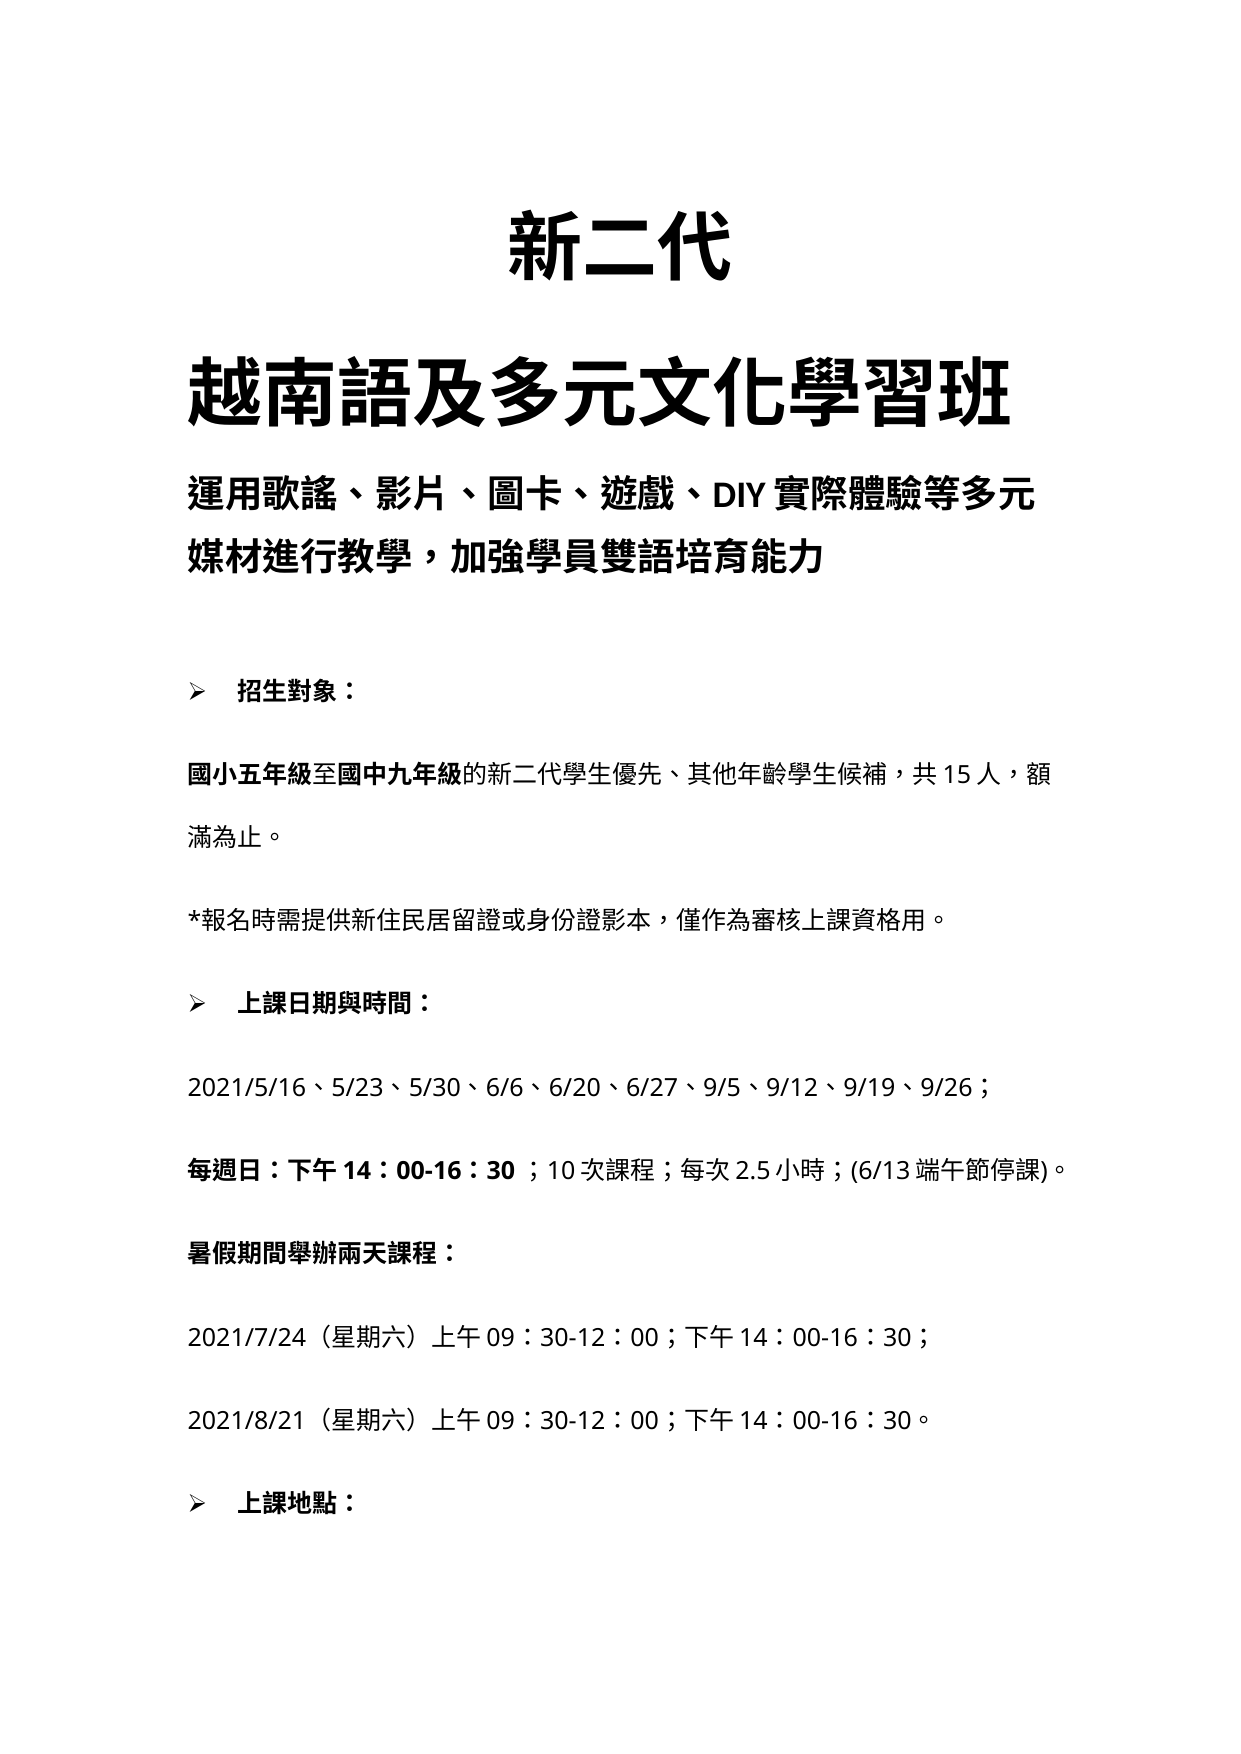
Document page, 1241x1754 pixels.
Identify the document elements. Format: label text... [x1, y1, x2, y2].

list 招生對象： [187, 648, 1053, 710]
text 2021/8/21（星期六）上午09：30-12：00；下午14：00-16：30。 [187, 1377, 1053, 1439]
list 上課地點： [187, 1460, 1053, 1523]
text 暑假期間舉辦兩天課程： [187, 1210, 1053, 1273]
text 2021/7/24（星期六）上午09：30-12：00；下午14：00-16：30； [187, 1294, 1053, 1356]
text 越南語及多元文化學習班 [187, 314, 1053, 439]
text 每週日：下午14：00-16：30 ；10次課程；每次2.5小時；(6/13端午節停課)。 [187, 1127, 1053, 1189]
text 新二代 [187, 169, 1053, 294]
text 國小五年級至國中九年級的新二代學生優先、其他年齡學生候補，共15人，額滿為止。 [187, 731, 1053, 856]
text 2021/5/16、5/23、5/30、6/6、6/20、6/27、9/5、9/12、9/19、9/26； [187, 1044, 1053, 1106]
list 上課日期與時間： [187, 960, 1053, 1023]
text 運用歌謠、影片、圖卡、遊戲、DIY實際體驗等多元媒材進行教學，加強學員雙語培育能力 [187, 450, 1053, 575]
text *報名時需提供新住民居留證或身份證影本，僅作為審核上課資格用。 [187, 877, 1053, 939]
